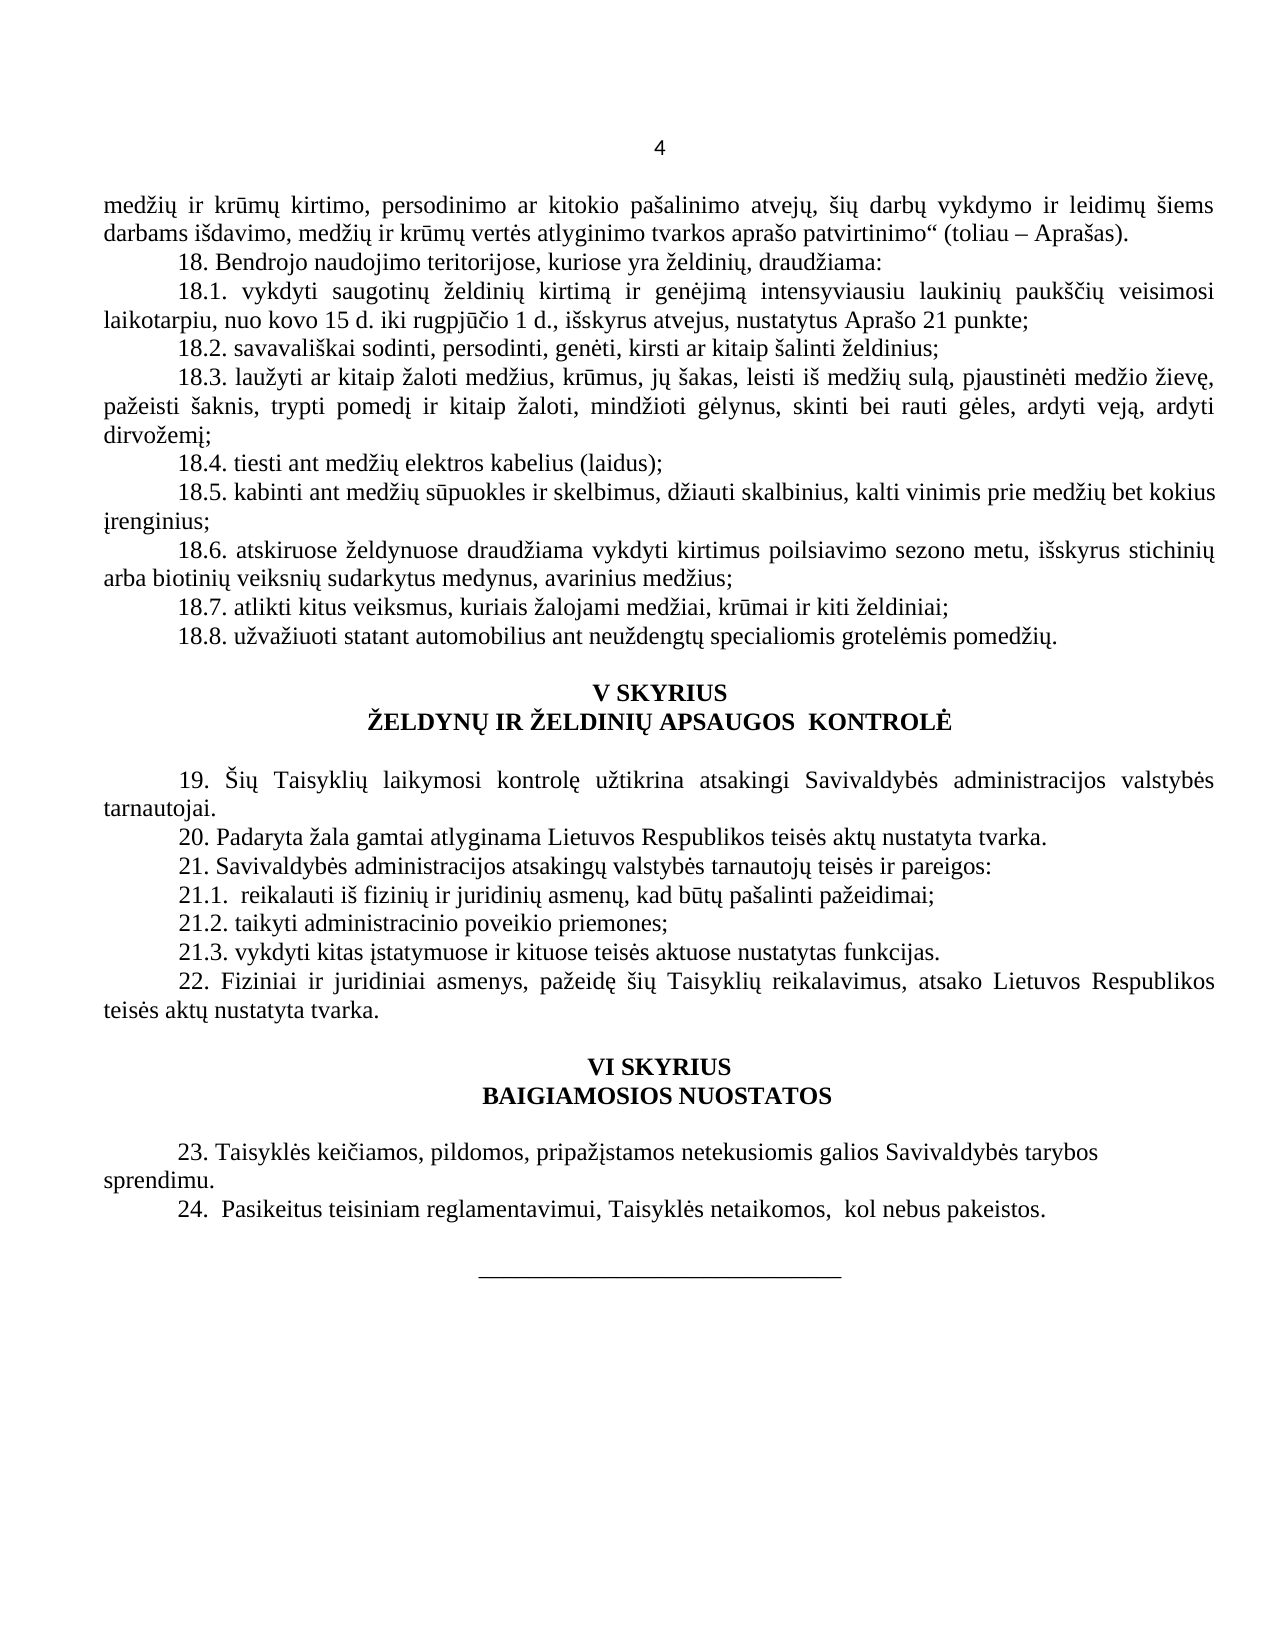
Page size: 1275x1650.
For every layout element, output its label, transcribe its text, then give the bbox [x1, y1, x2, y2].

text 21. Savivaldybės administracijos atsakingų valstybės tarnautojų teisės ir pareigos: [103, 851, 1216, 880]
text 18.8. užvažiuoti statant automobilius ant neuždengtų specialiomis grotelėmis pomedžių. [103, 621, 1216, 650]
text BAIGIAMOSIOS NUOSTATOS [103, 1081, 1211, 1110]
text 18.7. atlikti kitus veiksmus, kuriais žalojami medžiai, krūmai ir kiti želdiniai; [103, 592, 1216, 621]
text 18.1. vykdyti saugotinų želdinių kirtimą ir genėjimą intensyviausiu laukinių paukščių veisimosi laikotarpiu, nuo kovo 15 d. iki rugpjūčio 1 d., išskyrus atvejus, nustatytus Aprašo 21 punkte; [103, 276, 1216, 333]
text VI SKYRIUS [103, 1052, 1215, 1081]
text 18.4. tiesti ant medžių elektros kabelius (laidus); [103, 448, 1216, 477]
text 21.2. taikyti administracinio poveikio priemones; [103, 908, 1216, 937]
text 18.6. atskiruose želdynuose draudžiama vykdyti kirtimus poilsiavimo sezono metu, išskyrus stichinių arba biotinių veiksnių sudarkytus medynus, avarinius medžius; [103, 535, 1216, 592]
text 18.2. savavališkai sodinti, persodinti, genėti, kirsti ar kitaip šalinti želdinius; [103, 333, 1216, 362]
text 18.5. kabinti ant medžių sūpuokles ir skelbimus, džiauti skalbinius, kalti vinimis prie medžių bet kokius įrenginius; [103, 477, 1216, 535]
text 22. Fiziniai ir juridiniai asmenys, pažeidę šių Taisyklių reikalavimus, atsako Lietuvos Respublikos teisės aktų nustatyta tvarka. [103, 966, 1216, 1023]
text ŽELDYNŲ IR ŽELDINIŲ APSAUGOS KONTROLĖ [103, 707, 1216, 736]
text 20. Padaryta žala gamtai atlyginama Lietuvos Respublikos teisės aktų nustatyta tvarka. [103, 822, 1216, 851]
text 21.3. vykdyti kitas įstatymuose ir kituose teisės aktuose nustatytas funkcijas. [103, 937, 1216, 966]
text V SKYRIUS [103, 678, 1216, 707]
text _____________________________ [103, 1252, 1216, 1281]
text 23. Taisyklės keičiamos, pildomos, pripažįstamos netekusiomis galios Savivaldybės tarybos sprendimu. [103, 1137, 1216, 1194]
text 24. Pasikeitus teisiniam reglamentavimui, Taisyklės netaikomos, kol nebus pakeistos. [103, 1194, 1216, 1223]
text 21.1. reikalauti iš fizinių ir juridinių asmenų, kad būtų pašalinti pažeidimai; [103, 880, 1216, 908]
text medžių ir krūmų kirtimo, persodinimo ar kitokio pašalinimo atvejų, šių darbų vykdymo ir leidimų šiems darbams išdavimo, medžių ir krūmų vertės atlyginimo tvarkos aprašo patvirtinimo“ (toliau – Aprašas). [103, 190, 1216, 247]
text 19. Šių Taisyklių laikymosi kontrolę užtikrina atsakingi Savivaldybės administracijos valstybės tarnautojai. [103, 765, 1216, 822]
text 18. Bendrojo naudojimo teritorijose, kuriose yra želdinių, draudžiama: [103, 247, 1216, 276]
text 18.3. laužyti ar kitaip žaloti medžius, krūmus, jų šakas, leisti iš medžių sulą, pjaustinėti medžio žievę, pažeisti šaknis, trypti pomedį ir kitaip žaloti, mindžioti gėlynus, skinti bei rauti gėles, ardyti veją, ardyti dirvožemį; [103, 362, 1216, 448]
